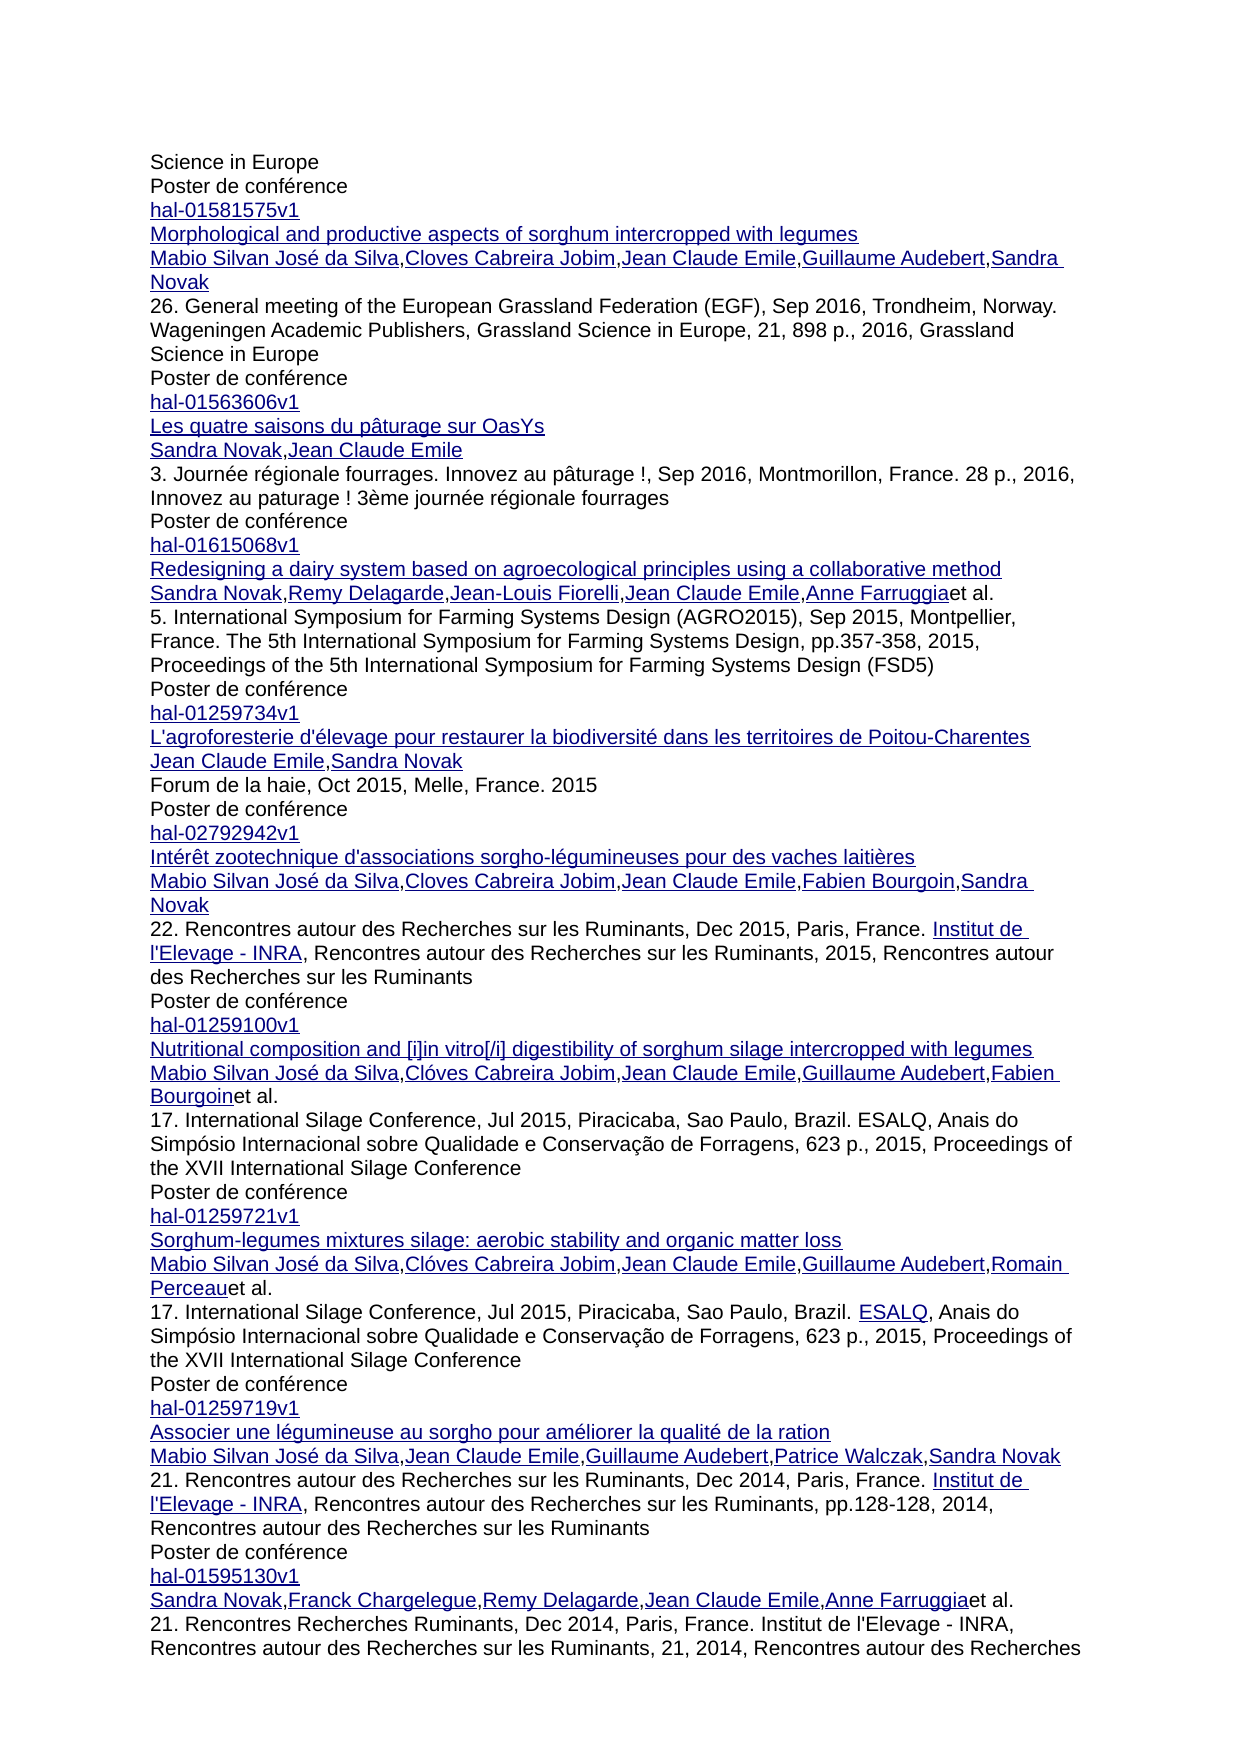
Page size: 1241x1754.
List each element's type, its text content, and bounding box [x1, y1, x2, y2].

table_cell Morphological and productive aspects of sorghum intercropped with legumes Mabio Silvan José da Silva,Cloves Cabreira Jobim,Jean Claude Emile,Guillaume Audebert,Sandra Novak 26. General meeting of the European Grassland Federation (EGF), Sep 2016, Trondheim, Norway. Wageningen Academic Publishers, Grassland Science in Europe, 21, 898 p., 2016, Grassland Science in Europe Poster de conférence hal-01563606v1 [150, 222, 1090, 413]
table_cell Sorghum-legumes mixtures silage: aerobic stability and organic matter loss Mabio Silvan José da Silva,Clóves Cabreira Jobim,Jean Claude Emile,Guillaume Audebert,Romain Perceauet al. 17. International Silage Conference, Jul 2015, Piracicaba, Sao Paulo, Brazil. ESALQ, Anais do Simpósio Internacional sobre Qualidade e Conservação de Forragens, 623 p., 2015, Proceedings of the XVII International Silage Conference Poster de conférence hal-01259719v1 [150, 1228, 1090, 1420]
table_cell Redesigning a dairy system based on agroecological principles using a collaborative method Sandra Novak,Remy Delagarde,Jean-Louis Fiorelli,Jean Claude Emile,Anne Farruggiaet al. 5. International Symposium for Farming Systems Design (AGRO2015), Sep 2015, Montpellier, France. The 5th International Symposium for Farming Systems Design, pp.357-358, 2015, Proceedings of the 5th International Symposium for Farming Systems Design (FSD5) Poster de conférence hal-01259734v1 [150, 557, 1090, 725]
table_cell An innovative forage system to produce bioclimatic milk Sandra Novak,Guillaume Audebert,Franck Chargelegue,Jean Claude Emile 26. General meeting of the European Grassland Federation (EGF), Sep 2016, Trondheim, Norway. Wageningen Academic Publishers, Grassland Science in Europe, 21, 898 p., 2016, Grassland Science in Europe Poster de conférence hal-01581575v1 [150, 150, 1090, 222]
table_cell Intérêt zootechnique d'associations sorgho-légumineuses pour des vaches laitières Mabio Silvan José da Silva,Cloves Cabreira Jobim,Jean Claude Emile,Fabien Bourgoin,Sandra Novak 22. Rencontres autour des Recherches sur les Ruminants, Dec 2015, Paris, France. Institut de l'Elevage - INRA, Rencontres autour des Recherches sur les Ruminants, 2015, Rencontres autour des Recherches sur les Ruminants Poster de conférence hal-01259100v1 [150, 845, 1090, 1036]
table_cell Les quatre saisons du pâturage sur OasYs Sandra Novak,Jean Claude Emile 3. Journée régionale fourrages. Innovez au pâturage !, Sep 2016, Montmorillon, France. 28 p., 2016, Innovez au paturage ! 3ème journée régionale fourrages Poster de conférence hal-01615068v1 [150, 414, 1090, 557]
table_cell Nutritional composition and [i]in vitro[/i] digestibility of sorghum silage intercropped with legumes Mabio Silvan José da Silva,Clóves Cabreira Jobim,Jean Claude Emile,Guillaume Audebert,Fabien Bourgoinet al. 17. International Silage Conference, Jul 2015, Piracicaba, Sao Paulo, Brazil. ESALQ, Anais do Simpósio Internacional sobre Qualidade e Conservação de Forragens, 623 p., 2015, Proceedings of the XVII International Silage Conference Poster de conférence hal-01259721v1 [150, 1036, 1090, 1228]
table_cell L'agroforesterie d'élevage pour restaurer la biodiversité dans les territoires de Poitou-Charentes Jean Claude Emile,Sandra Novak Forum de la haie, Oct 2015, Melle, France. 2015 Poster de conférence hal-02792942v1 [150, 725, 1090, 845]
table_cell Une stratégie d'élevage innovante pour un système laitier bioclimatique Sandra Novak,Franck Chargelegue,Remy Delagarde,Jean Claude Emile,Anne Farruggiaet al. 21. Rencontres Recherches Ruminants, Dec 2014, Paris, France. Institut de l'Elevage - INRA, Rencontres autour des Recherches sur les Ruminants, 21, 2014, Rencontres autour des Recherches sur les Ruminants Poster de conférence hal-01173328v1 [150, 1588, 1090, 1659]
table_cell Associer une légumineuse au sorgho pour améliorer la qualité de la ration Mabio Silvan José da Silva,Jean Claude Emile,Guillaume Audebert,Patrice Walczak,Sandra Novak 21. Rencontres autour des Recherches sur les Ruminants, Dec 2014, Paris, France. Institut de l'Elevage - INRA, Rencontres autour des Recherches sur les Ruminants, pp.128-128, 2014, Rencontres autour des Recherches sur les Ruminants Poster de conférence hal-01595130v1 [150, 1420, 1090, 1587]
